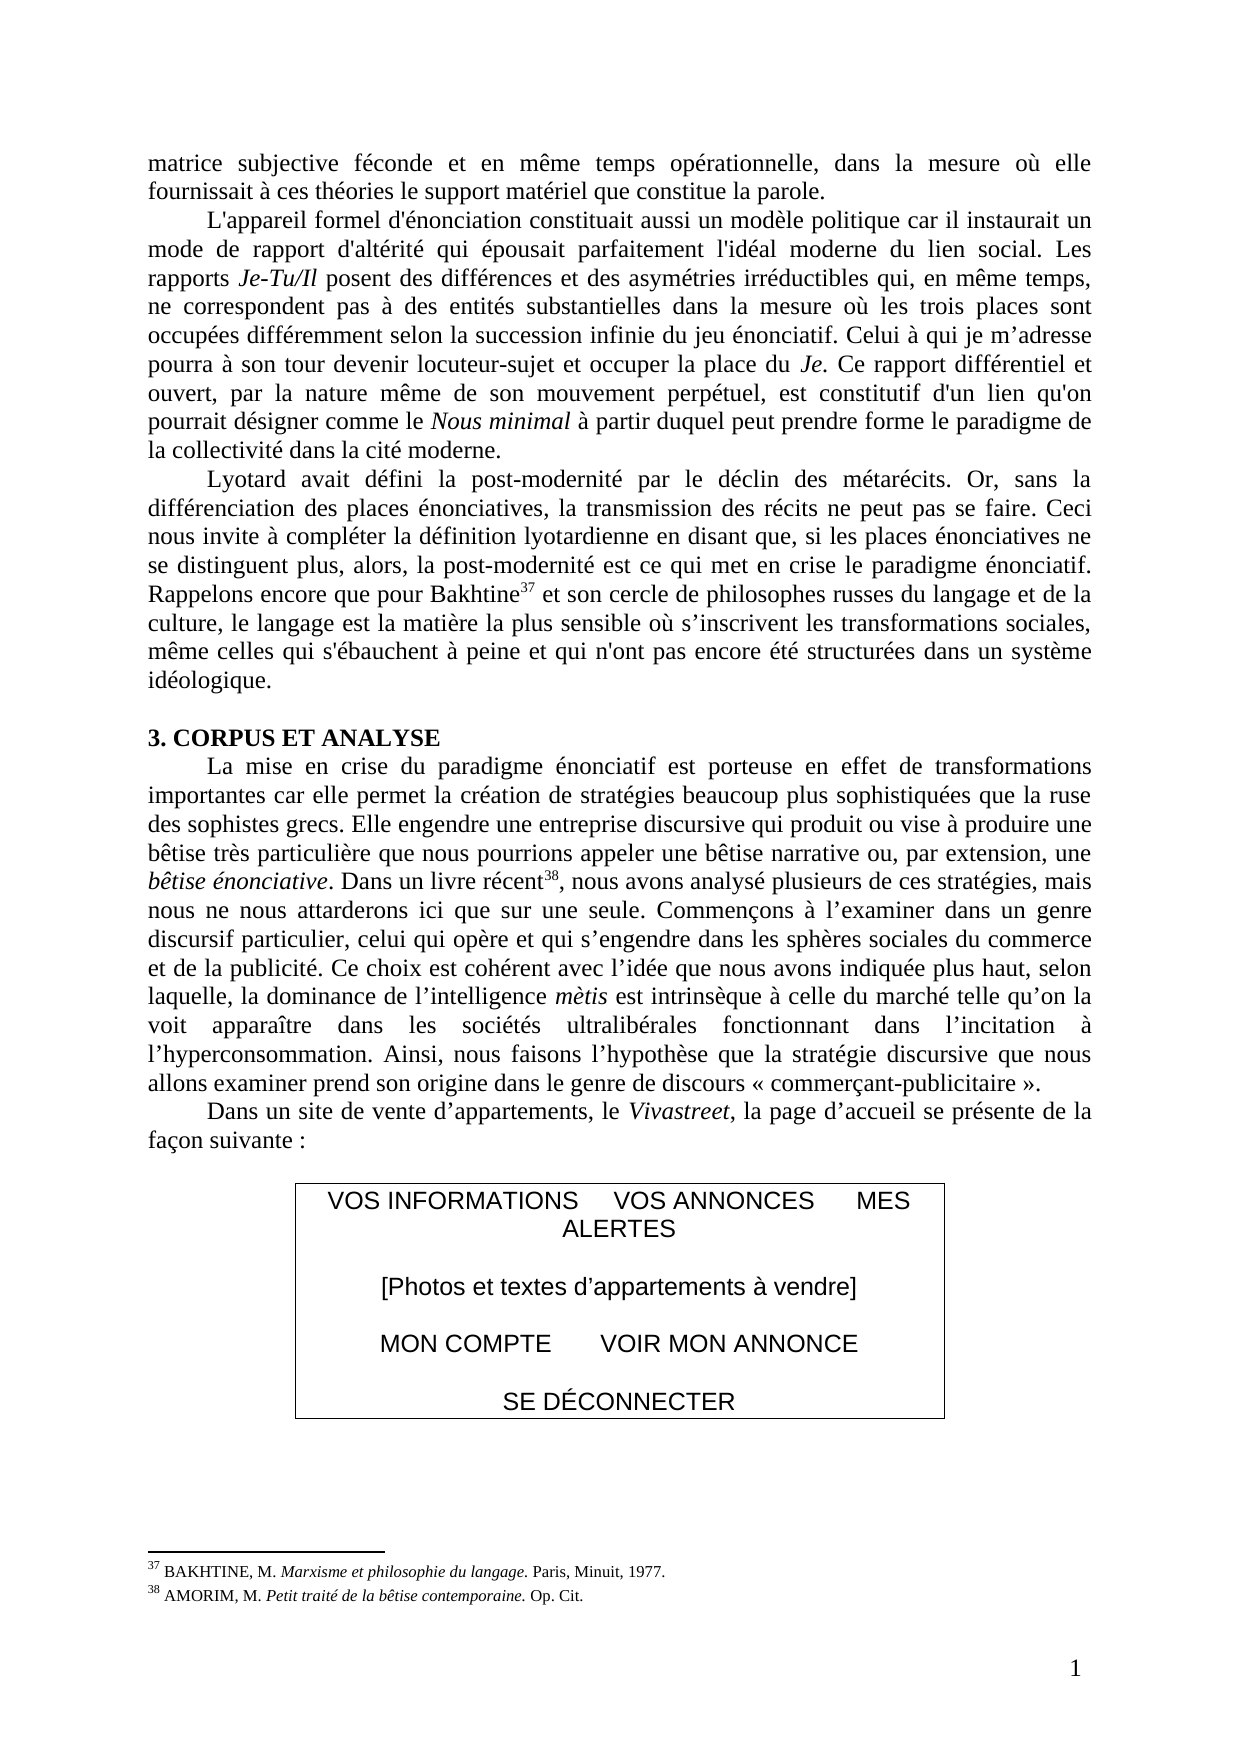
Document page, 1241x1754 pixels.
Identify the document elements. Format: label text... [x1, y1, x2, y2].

text Lyotard avait défini la post-modernité par le déclin des métarécits. Or, sans la différenciation des places énonciatives, la transmission des récits ne peut pas se faire. Ceci nous invite à compléter la définition lyotardienne en disant que, si les places énonciatives ne se distinguent plus, alors, la post-modernité est ce qui met en crise le paradigme énonciatif. Rappelons encore que pour Bakhtine et son cercle de philosophes russes du langage et de la culture, le langage est la matière la plus sensible où s’inscrivent les transformations sociales, même celles qui s'ébauchent à peine et qui n'ont pas encore été structurées dans un système idéologique. [148, 464, 1093, 694]
text SE DÉCONNECTER [296, 1384, 944, 1418]
text MON COMPTE VOIR MON ANNONCE [296, 1326, 944, 1358]
text AMORIM, M. Petit traité de la bêtise contemporaine. Op. Cit. [148, 1582, 1093, 1606]
text 3. CORPUS ET ANALYSE [148, 723, 1093, 751]
text VOS INFORMATIONS VOS ANNONCES MES ALERTES [296, 1184, 944, 1243]
text Dans un site de vente d’appartements, le Vivastreet, la page d’accueil se présente de la façon suivante : [148, 1096, 1093, 1154]
text matrice subjective féconde et en même temps opérationnelle, dans la mesure où elle fournissait à ces théories le support matériel que constitue la parole. [148, 148, 1093, 205]
text [Photos et textes d’appartements à vendre] [296, 1269, 944, 1301]
text La mise en crise du paradigme énonciatif est porteuse en effet de transformations importantes car elle permet la création de stratégies beaucoup plus sophistiquées que la ruse des sophistes grecs. Elle engendre une entreprise discursive qui produit ou vise à produire une bêtise très particulière que nous pourrions appeler une bêtise narrative ou, par extension, une bêtise énonciative. Dans un livre récent, nous avons analysé plusieurs de ces stratégies, mais nous ne nous attarderons ici que sur une seule. Commençons à l’examiner dans un genre discursif particulier, celui qui opère et qui s’engendre dans les sphères sociales du commerce et de la publicité. Ce choix est cohérent avec l’idée que nous avons indiquée plus haut, selon laquelle, la dominance de l’intelligence mètis est intrinsèque à celle du marché telle qu’on la voit apparaître dans les sociétés ultralibérales fonctionnant dans l’incitation à l’hyperconsommation. Ainsi, nous faisons l’hypothèse que la stratégie discursive que nous allons examiner prend son origine dans le genre de discours « commerçant-publicitaire ». [148, 751, 1093, 1096]
text BAKHTINE, M. Marxisme et philosophie du langage. Paris, Minuit, 1977. [148, 1558, 1093, 1582]
text L'appareil formel d'énonciation constituait aussi un modèle politique car il instaurait un mode de rapport d'altérité qui épousait parfaitement l'idéal moderne du lien social. Les rapports Je-Tu/Il posent des différences et des asymétries irréductibles qui, en même temps, ne correspondent pas à des entités substantielles dans la mesure où les trois places sont occupées différemment selon la succession infinie du jeu énonciatif. Celui à qui je m’adresse pourra à son tour devenir locuteur-sujet et occuper la place du Je. Ce rapport différentiel et ouvert, par la nature même de son mouvement perpétuel, est constitutif d'un lien qu'on pourrait désigner comme le Nous minimal à partir duquel peut prendre forme le paradigme de la collectivité dans la cité moderne. [148, 205, 1093, 464]
